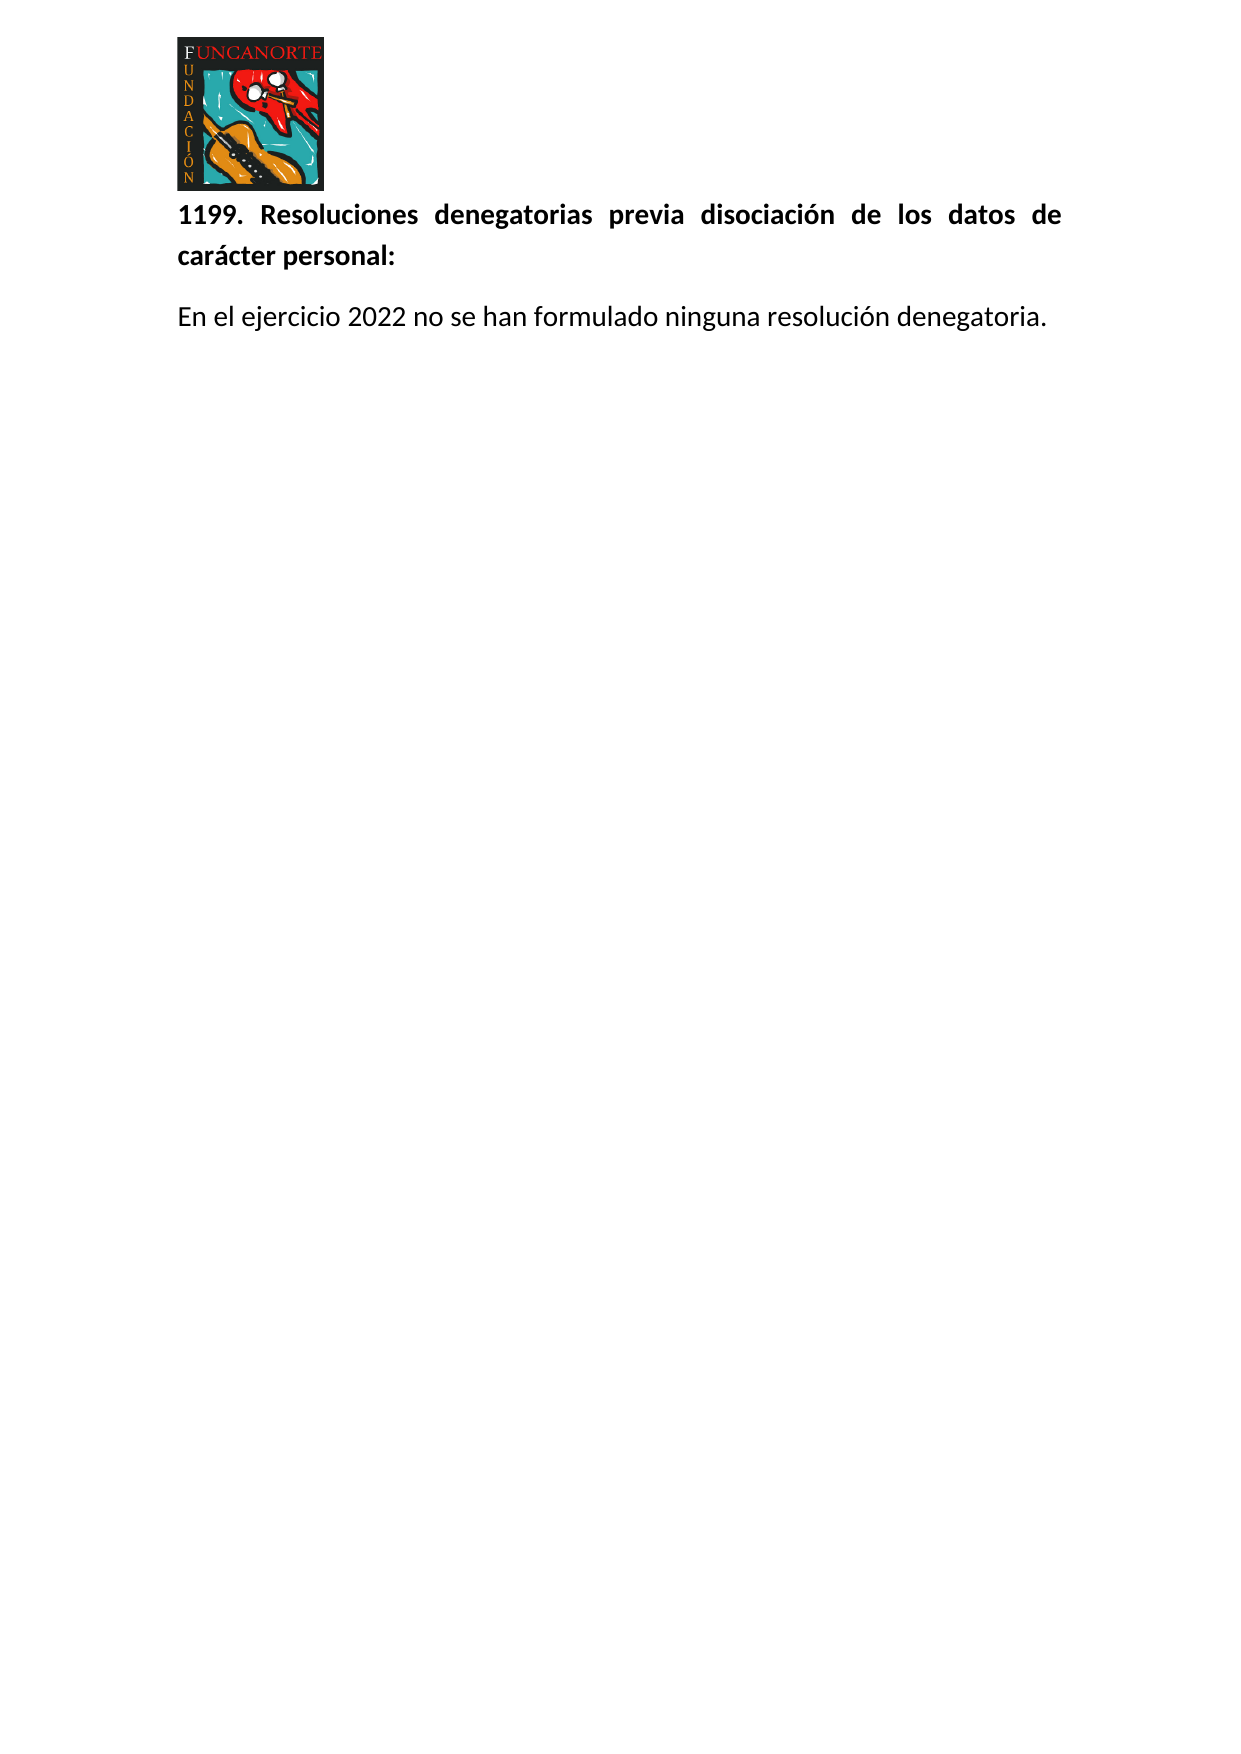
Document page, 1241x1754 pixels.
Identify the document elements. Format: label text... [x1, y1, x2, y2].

text En el ejercicio 2022 no se han formulado ninguna resolución denegatoria. [177, 298, 1063, 334]
text 1199. Resoluciones denegatorias previa disociación de los datos de carácter personal: [177, 148, 1063, 272]
